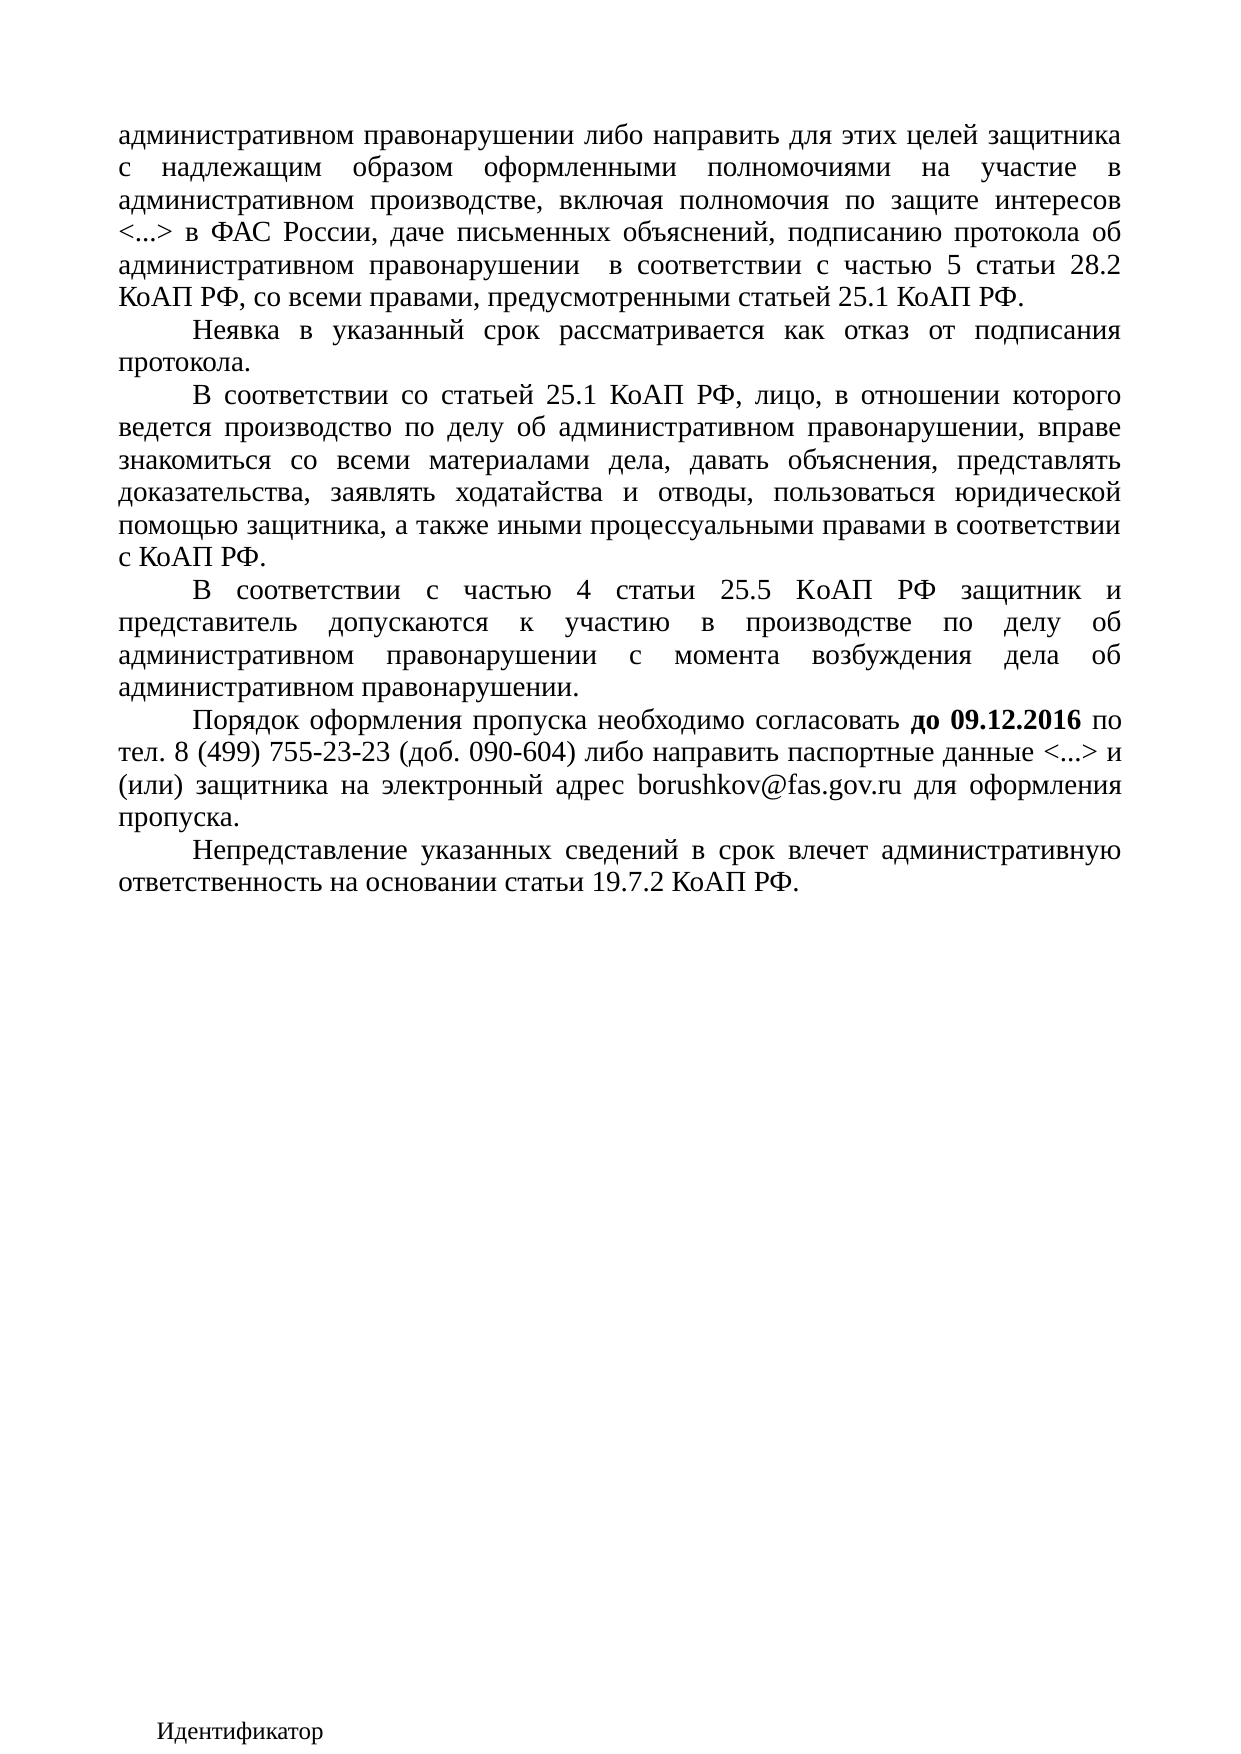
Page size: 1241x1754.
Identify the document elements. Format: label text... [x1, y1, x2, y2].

list Неявка в указанный срок рассматривается как отказ от подписания протокола. [118, 313, 1122, 378]
text В соответствии с частью 4 статьи 25.5 КоАП РФ защитник и представитель допускаются к участию в производстве по делу об административном правонарушении с момента возбуждения дела об административном правонарушении. [118, 573, 1122, 703]
text В соответствии со статьей 25.1 КоАП РФ, лицо, в отношении которого ведется производство по делу об административном правонарушении, вправе знакомиться со всеми материалами дела, давать объяснения, представлять доказательства, заявлять ходатайства и отводы, пользоваться юридической помощью защитника, а также иными процессуальными правами в соответствии с КоАП РФ. [118, 378, 1122, 573]
list административном правонарушении либо направить для этих целей защитника с надлежащим образом оформленными полномочиями на участие в административном производстве, включая полномочия по защите интересов <...> в ФАС России, даче письменных объяснений, подписанию протокола об административном правонарушении в соответствии с частью 5 статьи 28.2 КоАП РФ, со всеми правами, предусмотренными статьей 25.1 КоАП РФ. [118, 118, 1122, 313]
text Непредставление указанных сведений в срок влечет административную ответственность на основании статьи 19.7.2 КоАП РФ. [118, 833, 1122, 898]
text Порядок оформления пропуска необходимо согласовать до 09.12.2016 по тел. 8 (499) 755-23-23 (доб. 090-604) либо направить паспортные данные <...> и (или) защитника на электронный адрес borushkov@fas.gov.ru для оформления пропуска. [118, 703, 1122, 833]
